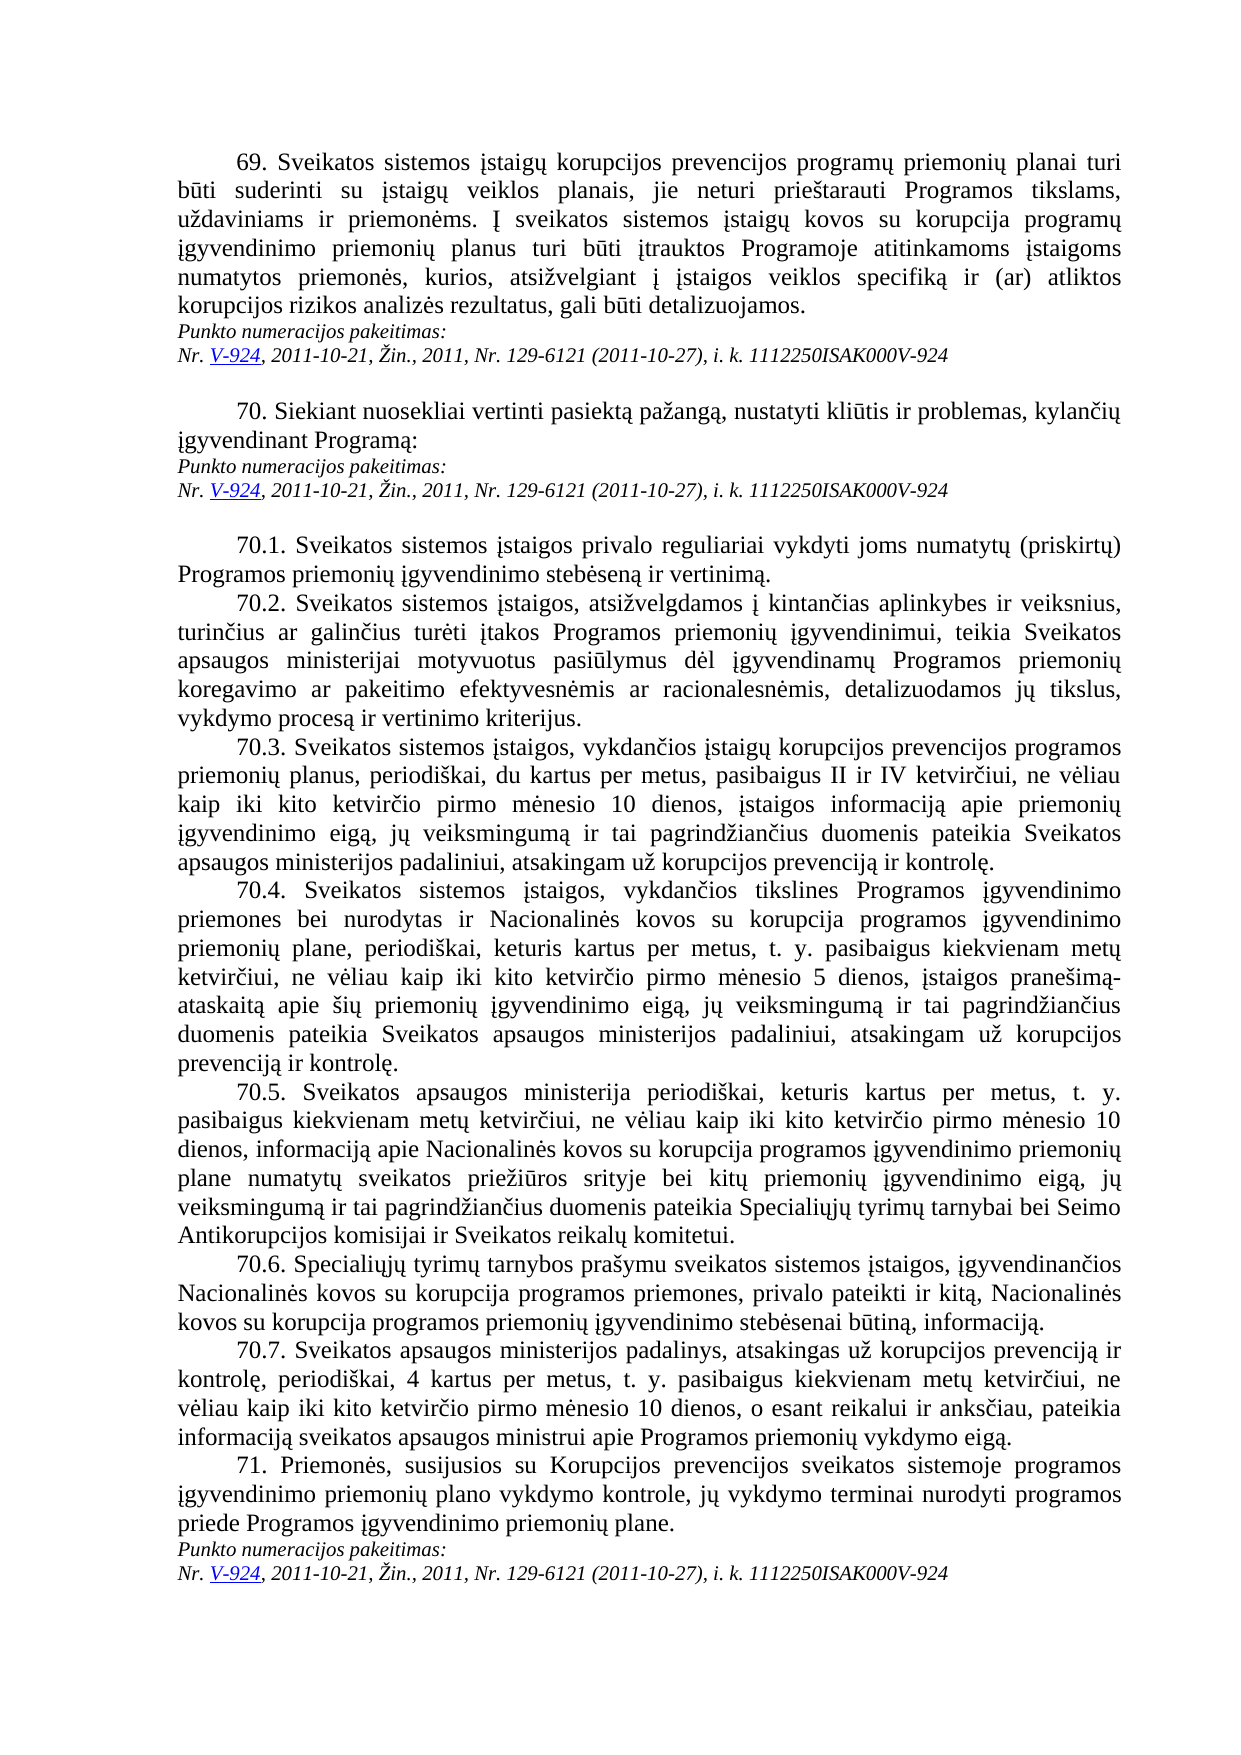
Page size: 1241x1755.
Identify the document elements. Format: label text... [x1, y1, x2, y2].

text 70.2. Sveikatos sistemos įstaigos, atsižvelgdamos į kintančias aplinkybes ir veiksnius, turinčius ar galinčius turėti įtakos Programos priemonių įgyvendinimui, teikia Sveikatos apsaugos ministerijai motyvuotus pasiūlymus dėl įgyvendinamų Programos priemonių koregavimo ar pakeitimo efektyvesnėmis ar racionalesnėmis, detalizuodamos jų tikslus, vykdymo procesą ir vertinimo kriterijus. [177, 588, 1122, 732]
text 70.6. Specialiųjų tyrimų tarnybos prašymu sveikatos sistemos įstaigos, įgyvendinančios Nacionalinės kovos su korupcija programos priemones, privalo pateikti ir kitą, Nacionalinės kovos su korupcija programos priemonių įgyvendinimo stebėsenai būtiną, informaciją. [177, 1249, 1122, 1336]
text 70.1. Sveikatos sistemos įstaigos privalo reguliariai vykdyti joms numatytų (priskirtų) Programos priemonių įgyvendinimo stebėseną ir vertinimą. [177, 531, 1122, 588]
text 69. Sveikatos sistemos įstaigų korupcijos prevencijos programų priemonių planai turi būti suderinti su įstaigų veiklos planais, jie neturi prieštarauti Programos tikslams, uždaviniams ir priemonėms. Į sveikatos sistemos įstaigų kovos su korupcija programų įgyvendinimo priemonių planus turi būti įtrauktos Programoje atitinkamoms įstaigoms numatytos priemonės, kurios, atsižvelgiant į įstaigos veiklos specifiką ir (ar) atliktos korupcijos rizikos analizės rezultatus, gali būti detalizuojamos. [177, 147, 1122, 319]
text 70.3. Sveikatos sistemos įstaigos, vykdančios įstaigų korupcijos prevencijos programos priemonių planus, periodiškai, du kartus per metus, pasibaigus II ir IV ketvirčiui, ne vėliau kaip iki kito ketvirčio pirmo mėnesio 10 dienos, įstaigos informaciją apie priemonių įgyvendinimo eigą, jų veiksmingumą ir tai pagrindžiančius duomenis pateikia Sveikatos apsaugos ministerijos padaliniui, atsakingam už korupcijos prevenciją ir kontrolę. [177, 732, 1122, 876]
text Nr. V-924, 2011-10-21, Žin., 2011, Nr. 129-6121 (2011-10-27), i. k. 1112250ISAK000V-924 [177, 478, 1122, 502]
text Punkto numeracijos pakeitimas: [177, 319, 1122, 343]
text 71. Priemonės, susijusios su Korupcijos prevencijos sveikatos sistemoje programos įgyvendinimo priemonių plano vykdymo kontrole, jų vykdymo terminai nurodyti programos priede Programos įgyvendinimo priemonių plane. [177, 1451, 1122, 1537]
text 70. Siekiant nuosekliai vertinti pasiektą pažangą, nustatyti kliūtis ir problemas, kylančių įgyvendinant Programą: [177, 396, 1122, 454]
text Punkto numeracijos pakeitimas: [177, 1537, 1122, 1561]
text 70.4. Sveikatos sistemos įstaigos, vykdančios tikslines Programos įgyvendinimo priemones bei nurodytas ir Nacionalinės kovos su korupcija programos įgyvendinimo priemonių plane, periodiškai, keturis kartus per metus, t. y. pasibaigus kiekvienam metų ketvirčiui, ne vėliau kaip iki kito ketvirčio pirmo mėnesio 5 dienos, įstaigos pranešimą-ataskaitą apie šių priemonių įgyvendinimo eigą, jų veiksmingumą ir tai pagrindžiančius duomenis pateikia Sveikatos apsaugos ministerijos padaliniui, atsakingam už korupcijos prevenciją ir kontrolę. [177, 876, 1122, 1077]
text 70.5. Sveikatos apsaugos ministerija periodiškai, keturis kartus per metus, t. y. pasibaigus kiekvienam metų ketvirčiui, ne vėliau kaip iki kito ketvirčio pirmo mėnesio 10 dienos, informaciją apie Nacionalinės kovos su korupcija programos įgyvendinimo priemonių plane numatytų sveikatos priežiūros srityje bei kitų priemonių įgyvendinimo eigą, jų veiksmingumą ir tai pagrindžiančius duomenis pateikia Specialiųjų tyrimų tarnybai bei Seimo Antikorupcijos komisijai ir Sveikatos reikalų komitetui. [177, 1077, 1122, 1249]
text Nr. V-924, 2011-10-21, Žin., 2011, Nr. 129-6121 (2011-10-27), i. k. 1112250ISAK000V-924 [177, 343, 1122, 367]
text Punkto numeracijos pakeitimas: [177, 454, 1122, 478]
text 70.7. Sveikatos apsaugos ministerijos padalinys, atsakingas už korupcijos prevenciją ir kontrolę, periodiškai, 4 kartus per metus, t. y. pasibaigus kiekvienam metų ketvirčiui, ne vėliau kaip iki kito ketvirčio pirmo mėnesio 10 dienos, o esant reikalui ir anksčiau, pateikia informaciją sveikatos apsaugos ministrui apie Programos priemonių vykdymo eigą. [177, 1336, 1122, 1451]
text Nr. V-924, 2011-10-21, Žin., 2011, Nr. 129-6121 (2011-10-27), i. k. 1112250ISAK000V-924 [177, 1561, 1122, 1585]
